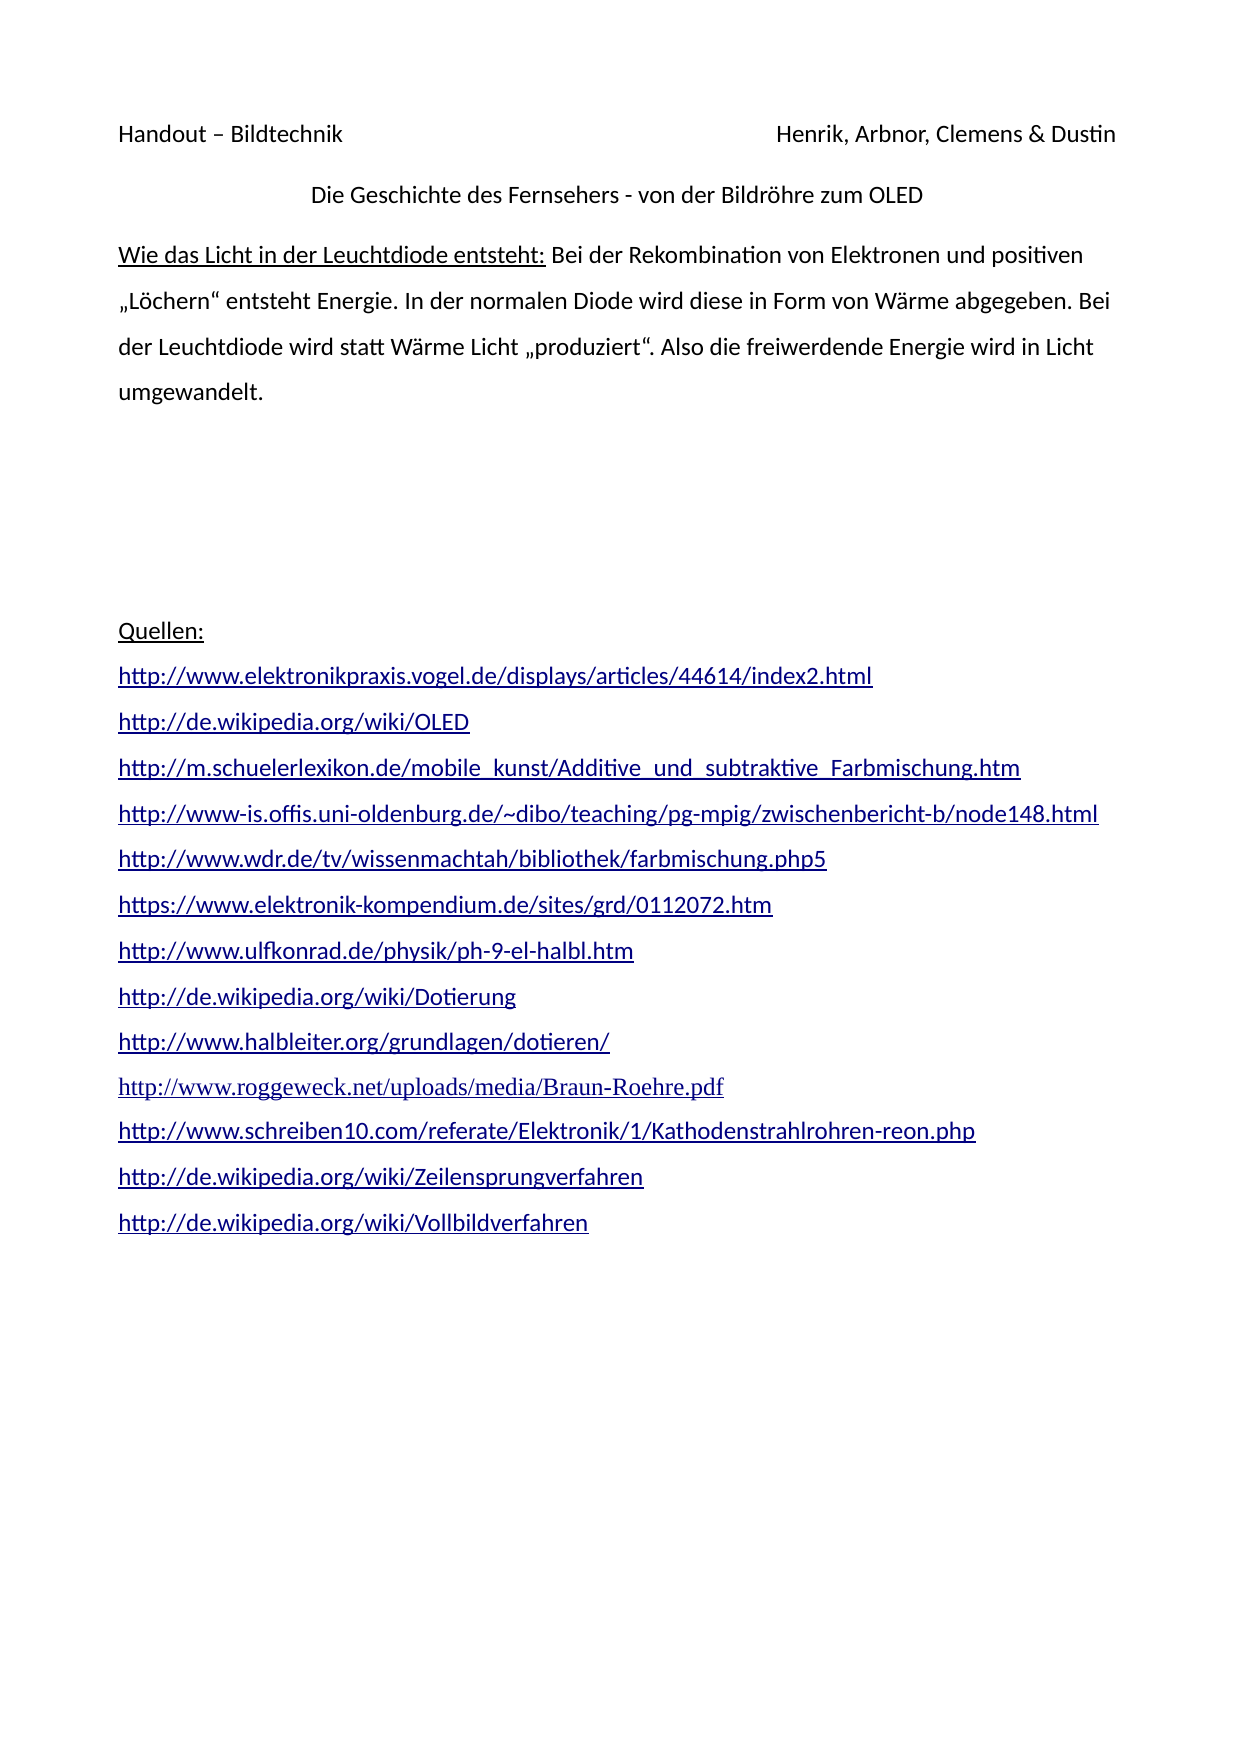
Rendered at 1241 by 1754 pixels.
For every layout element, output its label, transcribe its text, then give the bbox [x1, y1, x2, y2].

text http://de.wikipedia.org/wiki/Dotierung [118, 981, 1122, 1011]
text http://www.schreiben10.com/referate/Elektronik/1/Kathodenstrahlrohren-reon.php [118, 1115, 1122, 1146]
text http://www.roggeweck.net/uploads/media/Braun-Roehre.pdf [118, 1072, 1122, 1101]
text http://de.wikipedia.org/wiki/Zeilensprungverfahren [118, 1161, 1122, 1191]
text https://www.elektronik-kompendium.de/sites/grd/0112072.htm [118, 889, 1122, 920]
text http://m.schuelerlexikon.de/mobile_kunst/Additive_und_subtraktive_Farbmischung.htm [118, 752, 1122, 782]
text http://de.wikipedia.org/wiki/OLED [118, 706, 1122, 737]
text Quellen: [118, 615, 1122, 645]
text http://www.elektronikpraxis.vogel.de/displays/articles/44614/index2.html [118, 661, 1122, 691]
text http://www.ulfkonrad.de/physik/ph-9-el-halbl.htm [118, 935, 1122, 965]
text http://de.wikipedia.org/wiki/Vollbildverfahren [118, 1207, 1122, 1237]
text http://www.wdr.de/tv/wissenmachtah/bibliothek/farbmischung.php5 [118, 843, 1122, 874]
text http://www.halbleiter.org/grundlagen/dotieren/ [118, 1026, 1122, 1057]
text Wie das Licht in der Leuchtdiode entsteht: Bei der Rekombination von Elektronen und positiven „Löchern“ entsteht Energie. In der normalen Diode wird diese in Form von Wärme abgegeben. Bei der Leuchtdiode wird statt Wärme Licht „produziert“. Also die freiwerdende Energie wird in Licht umgewandelt. [118, 239, 1122, 407]
text http://www-is.offis.uni-oldenburg.de/~dibo/teaching/pg-mpig/zwischenbericht-b/node148.html [118, 798, 1122, 828]
